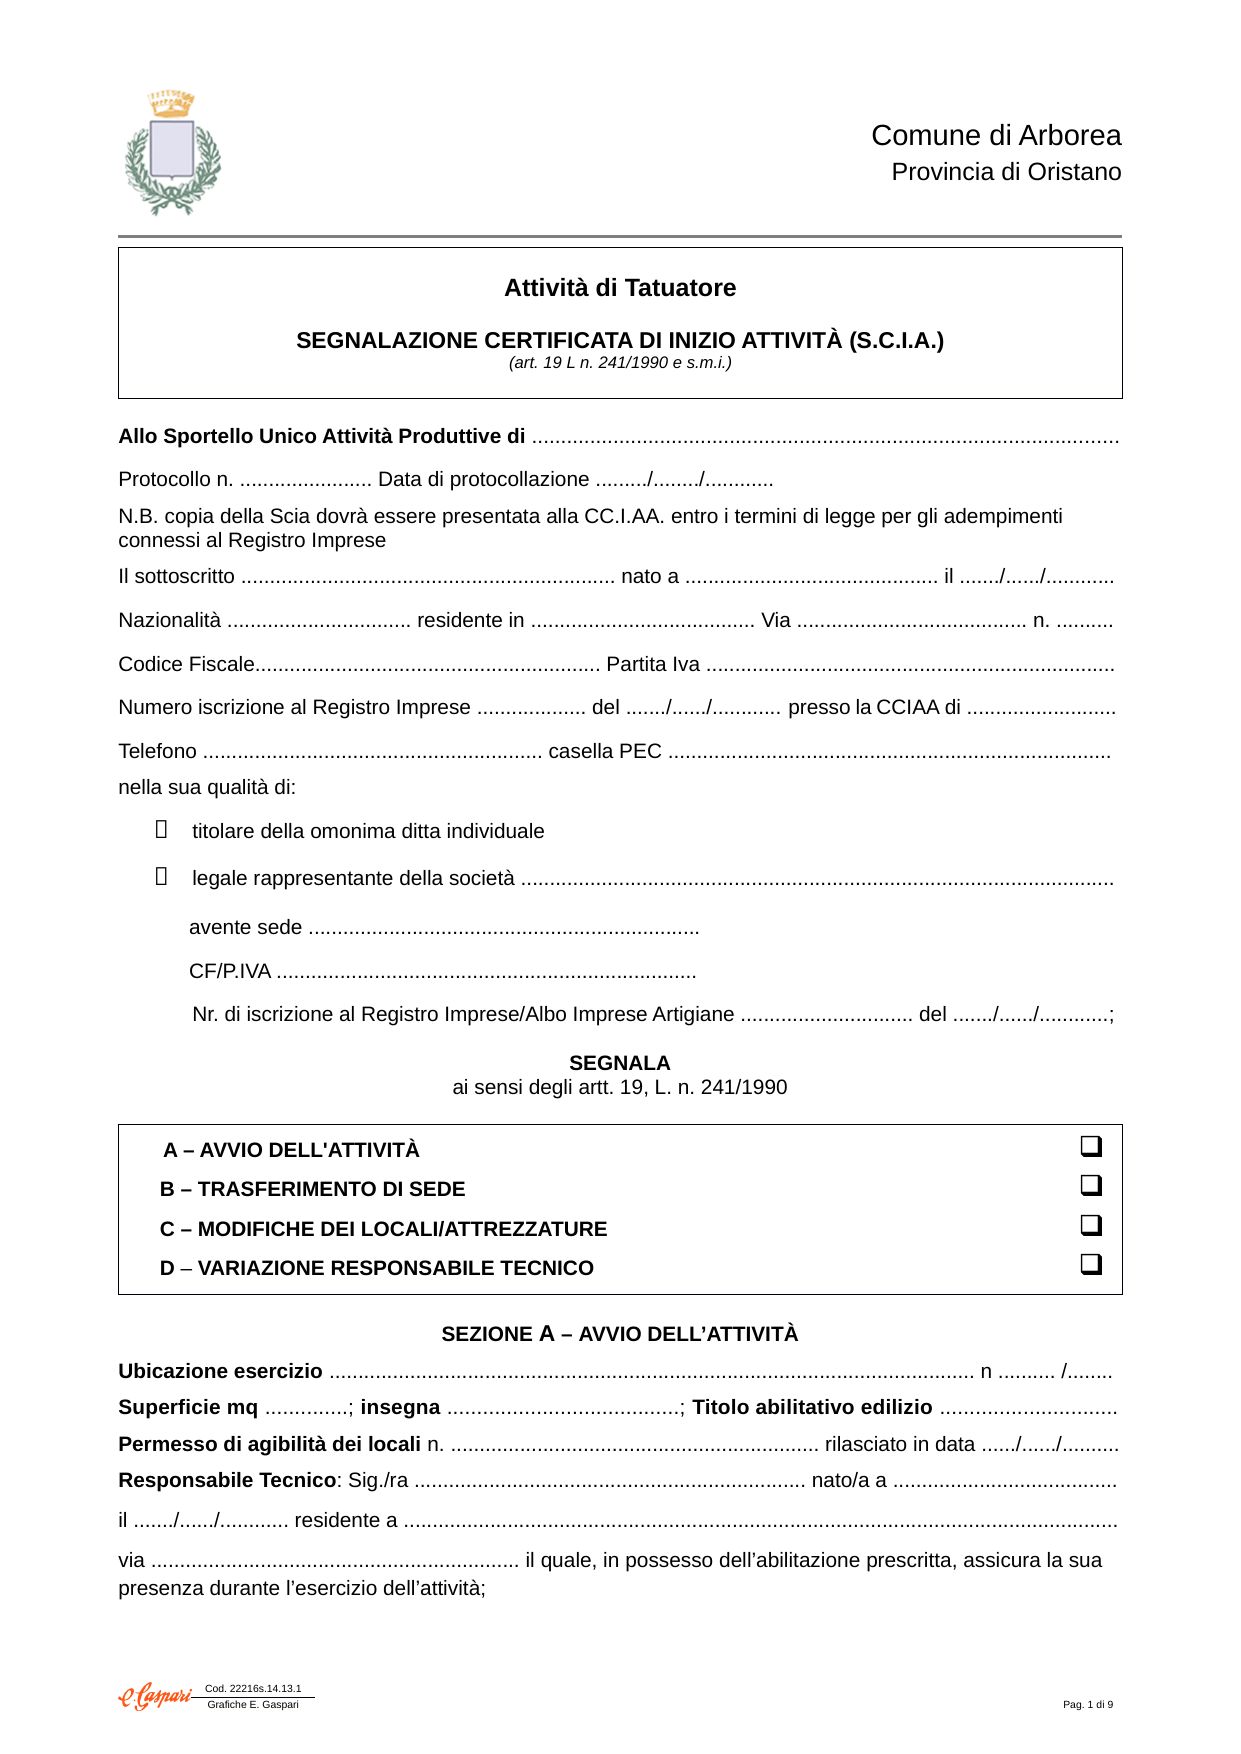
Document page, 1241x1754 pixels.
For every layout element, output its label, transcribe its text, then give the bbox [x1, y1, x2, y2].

text nella sua qualità di: [118, 775, 1122, 799]
picture [122, 87, 224, 118]
text SEGNALA [118, 1051, 1122, 1075]
text Ubicazione esercizio ................................................................................................................ n .......... /........ [118, 1359, 1122, 1383]
text Il sottoscritto ................................................................. nato a ............................................ il ......./....../............ [118, 564, 1122, 588]
table_header Attività di Tatuatore SEGNALAZIONE CERTIFICATA DI INIZIO ATTIVITÀ (S.C.I.A.) (art. 19 L n. 241/1990 e s.m.i.) [119, 248, 1122, 397]
text via ................................................................ il quale, in possesso dell’abilitazione prescritta, assicura la sua presenza durante l’esercizio dell’attività; [118, 1548, 1104, 1599]
table_header A – AVVIO DELL'ATTIVITÀ  B – TRASFERIMENTO DI SEDE  C – MODIFICHE DEI LOCALI/ATTREZZATURE  D – VARIAZIONE RESPONSABILE TECNICO  [119, 1125, 1122, 1294]
text avente sede .................................................................... [189, 915, 1122, 939]
text Telefono ........................................................... casella PEC ............................................................................. [118, 739, 1122, 763]
text il ......./....../............ residente a ............................................................................................................................ [118, 1508, 1122, 1532]
text Codice Fiscale............................................................ Partita Iva ....................................................................... [118, 651, 1122, 675]
text N.B. copia della Scia dovrà essere presentata alla CC.I.AA. entro i termini di legge per gli adempimenti connessi al Registro Imprese [118, 504, 1122, 552]
text Comune di Arborea [118, 118, 1122, 152]
text Superficie mq ..............; insegna .......................................; Titolo abilitativo edilizio .............................. [118, 1395, 1122, 1419]
picture [122, 185, 224, 219]
text Numero iscrizione al Registro Imprese ................... del ......./....../............ presso la CCIAA di .......................... [118, 695, 1122, 719]
text CF/P.IVA ......................................................................... [189, 958, 1122, 982]
text  legale rappresentante della società ....................................................................................................... [153, 858, 1122, 892]
text Protocollo n. ....................... Data di protocollazione ........./......../............ [118, 467, 1122, 491]
picture [122, 152, 224, 157]
text SEZIONE A – AVVIO DELL’ATTIVITà [118, 1320, 1122, 1346]
text Nr. di iscrizione al Registro Imprese/Albo Imprese Artigiane .............................. del ......./....../............; [192, 1002, 1122, 1026]
text Provincia di Oristano [118, 157, 1122, 185]
text Nazionalità ................................ residente in ....................................... Via ........................................ n. .......... [118, 608, 1122, 632]
text Responsabile Tecnico: Sig./ra .................................................................... nato/a a ....................................... [118, 1468, 1122, 1492]
text ai sensi degli artt. 19, L. n. 241/1990 [118, 1075, 1122, 1099]
text Allo Sportello Unico Attività Produttive di [118, 423, 1122, 447]
text  titolare della omonima ditta individuale [153, 812, 1122, 846]
picture [118, 1682, 192, 1711]
text Permesso di agibilità dei locali n. ................................................................ rilasciato in data ....../....../.......... [118, 1432, 1122, 1456]
